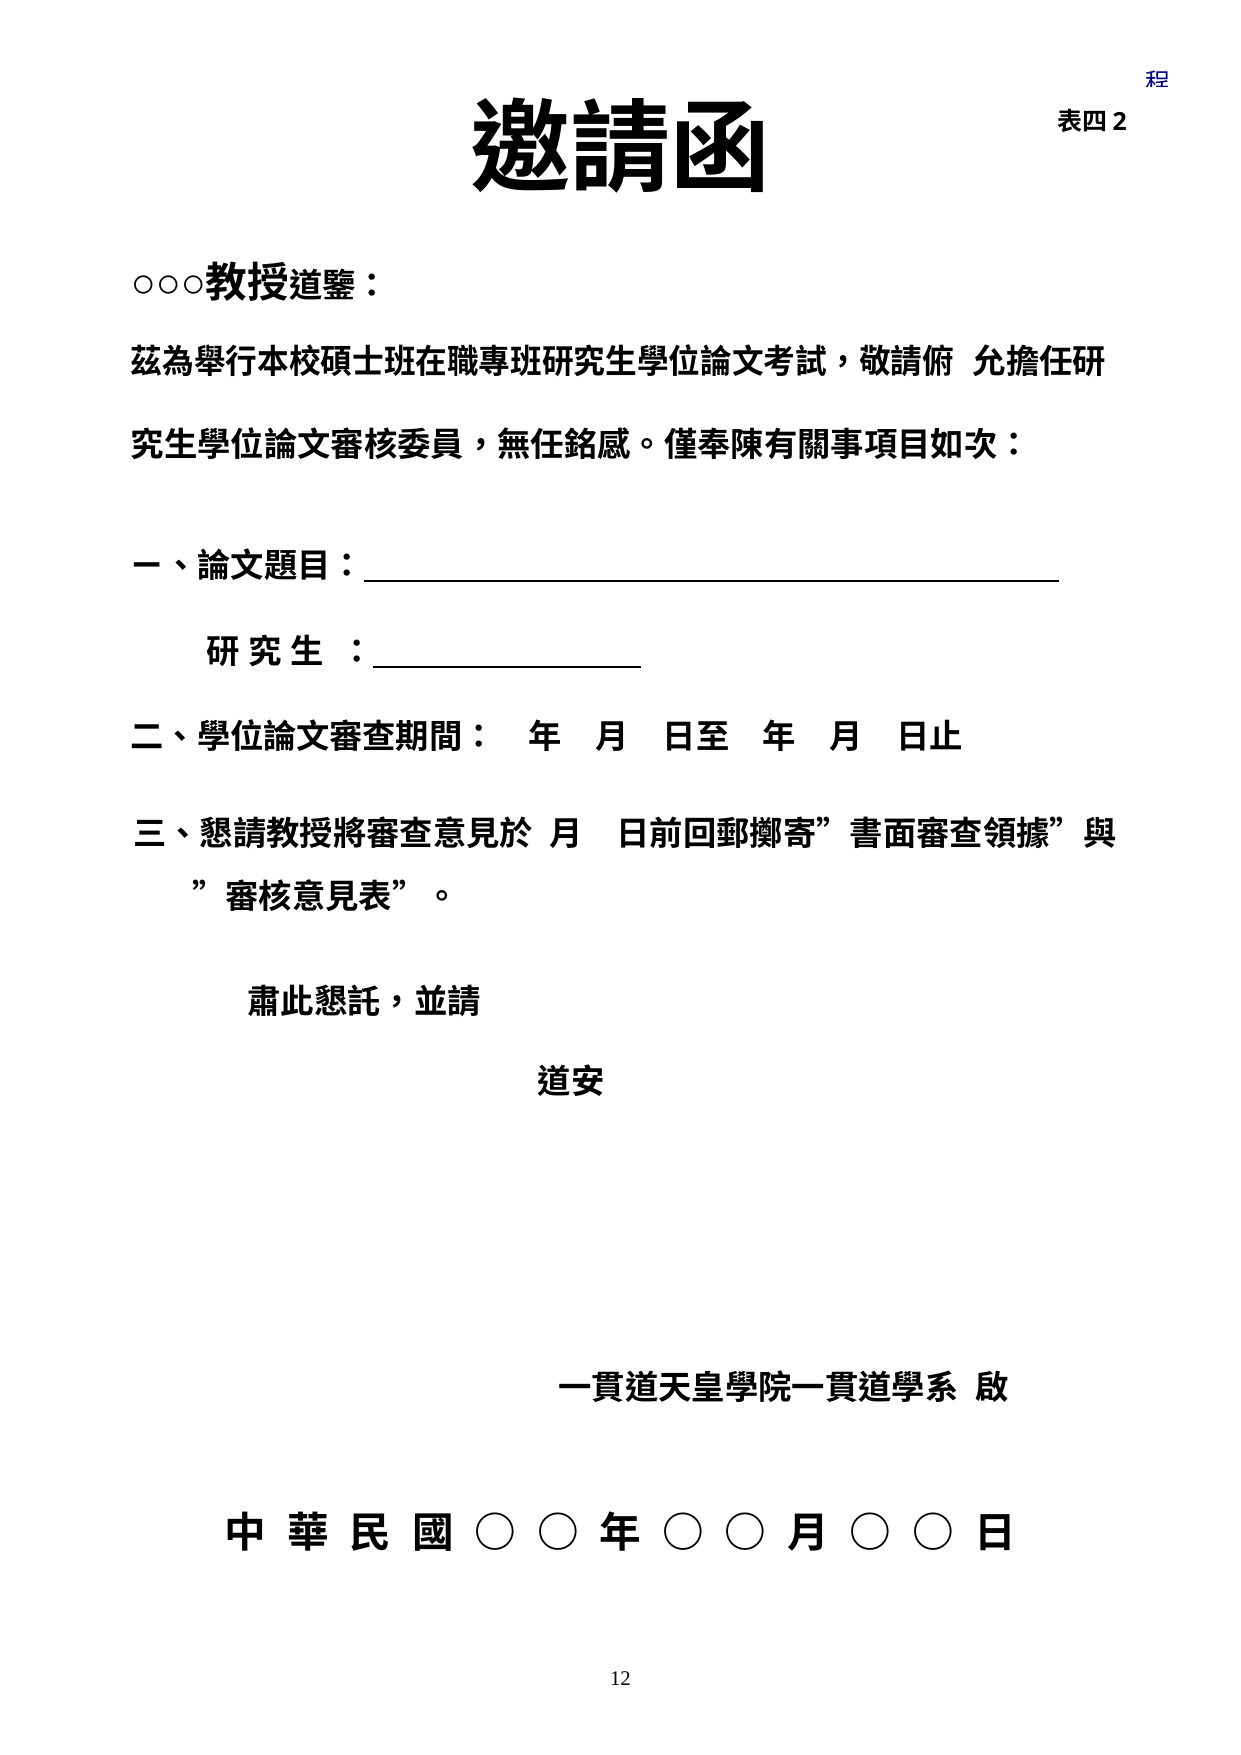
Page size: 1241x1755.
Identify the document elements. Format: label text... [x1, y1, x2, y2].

text 邀請函 [118, 55, 1192, 205]
text 茲為舉行本校碩士班在職專班研究生學位論文考試，敬請俯 允擔任研究生學位論文審核委員，無任銘感。僅奉陳有關事項目如次： [131, 335, 1109, 466]
text 中 華 民 國 ○ ○ 年 ○ ○ 月 ○ ○ 日 [118, 1499, 1122, 1560]
text 肅此懇託，並請 [247, 975, 1122, 1023]
text 研究生 ： [131, 624, 1122, 673]
text 流程 [1139, 63, 1177, 86]
text 二、學位論文審查期間： 年 月 日至 年 月 日止 [131, 710, 1122, 758]
text ○○○教授道鑒： [131, 255, 1122, 308]
text 三、懇請教授將審查意見於 月 日前回郵擲寄”書面審查領據”與”審核意見表”。 [133, 796, 1122, 921]
text 一貫道天皇學院一貫道學系 啟 [558, 1360, 1122, 1409]
text 表四2 [1042, 101, 1142, 138]
text 道安 [180, 1055, 962, 1103]
text ㄧ、論文題目： [131, 539, 1109, 587]
